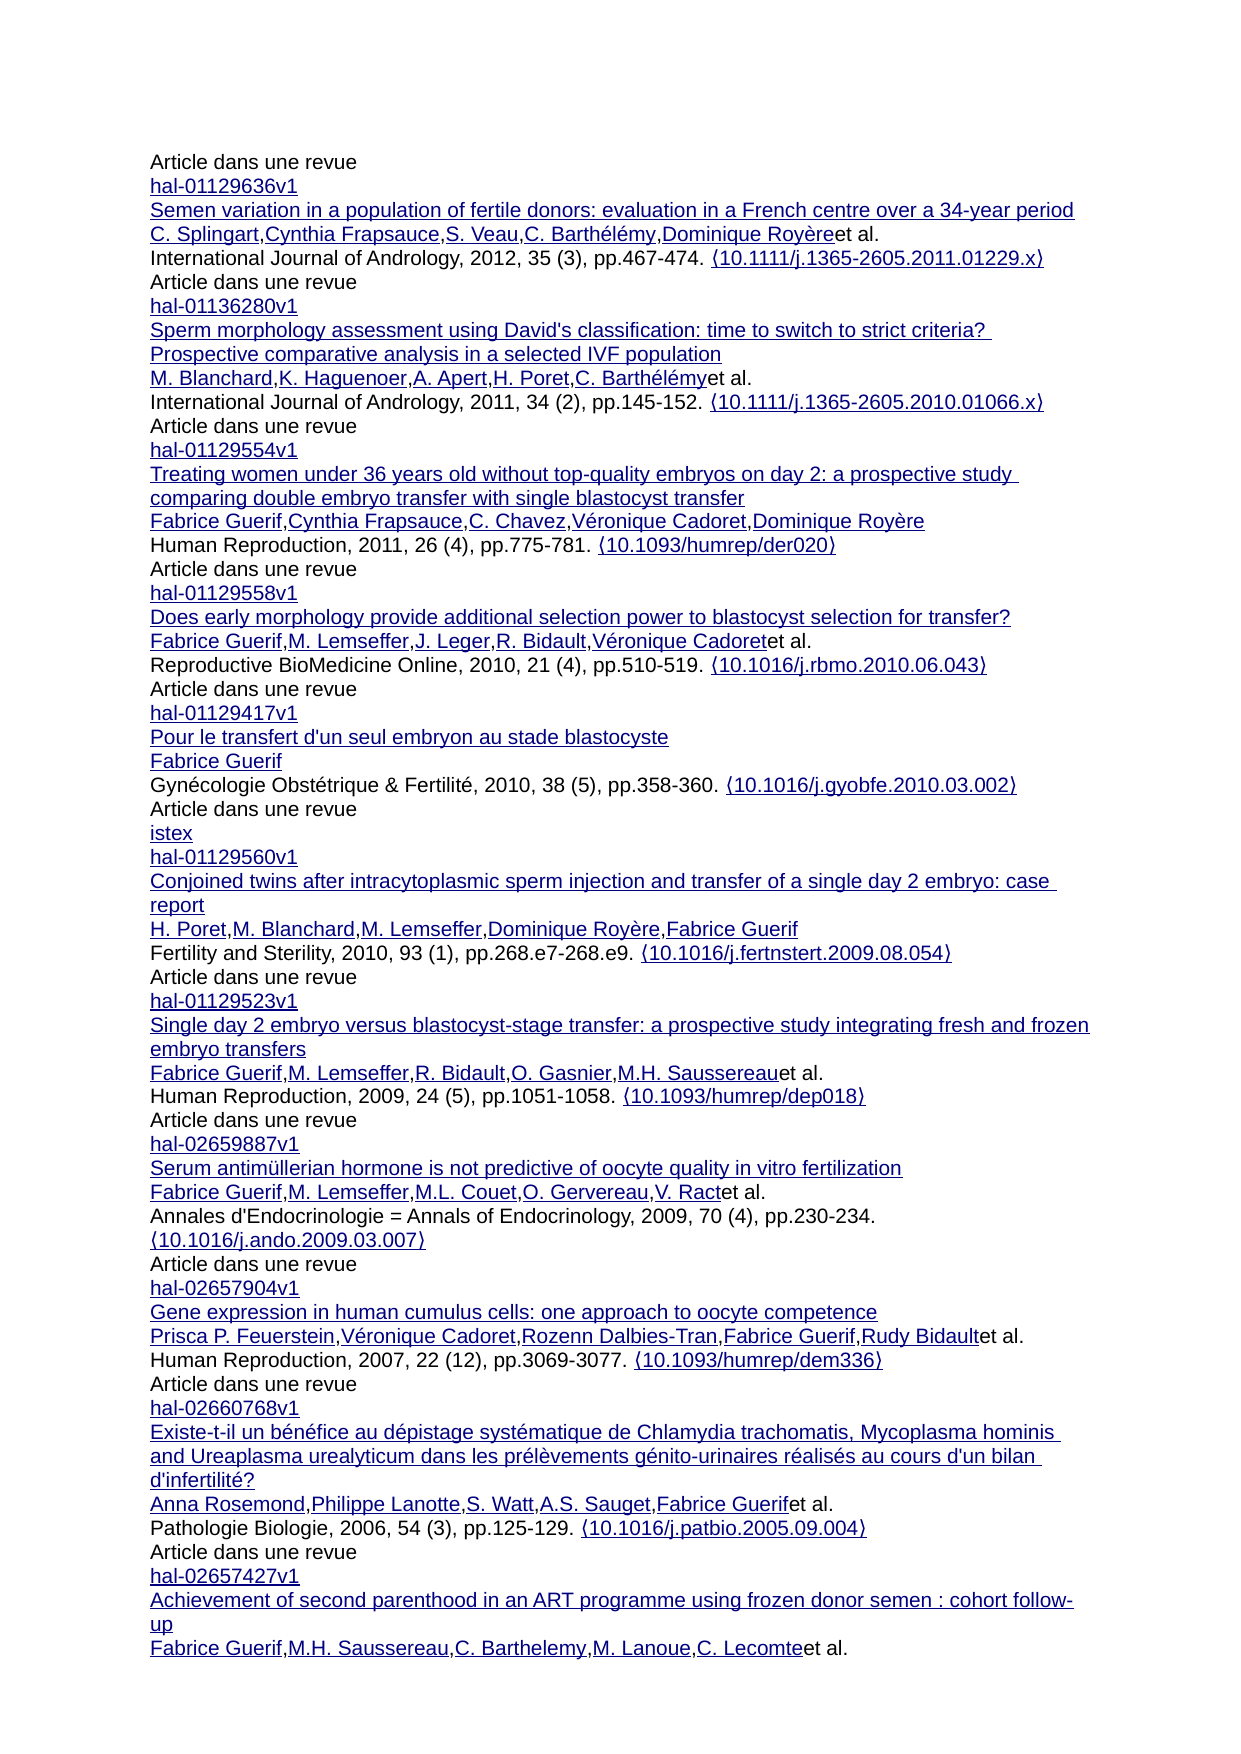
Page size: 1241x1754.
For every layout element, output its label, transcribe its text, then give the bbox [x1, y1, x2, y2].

table_cell Gene expression in human cumulus cells: one approach to oocyte competence Prisca P. Feuerstein,Véronique Cadoret,Rozenn Dalbies-Tran,Fabrice Guerif,Rudy Bidaultet al. Human Reproduction, 2007, 22 (12), pp.3069-3077. ⟨10.1093/humrep/dem336⟩ Article dans une revue hal-02660768v1 [150, 1300, 1090, 1420]
table_cell Serum antimüllerian hormone is not predictive of oocyte quality in vitro fertilization Fabrice Guerif,M. Lemseffer,M.L. Couet,O. Gervereau,V. Ractet al. Annales d'Endocrinologie = Annals of Endocrinology, 2009, 70 (4), pp.230-234. ⟨10.1016/j.ando.2009.03.007⟩ Article dans une revue hal-02657904v1 [150, 1156, 1090, 1300]
table_cell Existe-t-il un bénéfice au dépistage systématique de Chlamydia trachomatis, Mycoplasma hominis and Ureaplasma urealyticum dans les prélèvements génito-urinaires réalisés au cours d'un bilan d'infertilité? Anna Rosemond,Philippe Lanotte,S. Watt,A.S. Sauget,Fabrice Guerifet al. Pathologie Biologie, 2006, 54 (3), pp.125-129. ⟨10.1016/j.patbio.2005.09.004⟩ Article dans une revue hal-02657427v1 [150, 1420, 1090, 1587]
table_cell Conjoined twins after intracytoplasmic sperm injection and transfer of a single day 2 embryo: case report H. Poret,M. Blanchard,M. Lemseffer,Dominique Royère,Fabrice Guerif Fertility and Sterility, 2010, 93 (1), pp.268.e7-268.e9. ⟨10.1016/j.fertnstert.2009.08.054⟩ Article dans une revue hal-01129523v1 [150, 869, 1090, 1012]
table_cell Article dans une revue hal-01129636v1 [150, 150, 1090, 198]
table_cell Sperm morphology assessment using David's classification: time to switch to strict criteria? Prospective comparative analysis in a selected IVF population M. Blanchard,K. Haguenoer,A. Apert,H. Poret,C. Barthélémyet al. International Journal of Andrology, 2011, 34 (2), pp.145-152. ⟨10.1111/j.1365-2605.2010.01066.x⟩ Article dans une revue hal-01129554v1 [150, 318, 1090, 461]
table_cell Treating women under 36 years old without top-quality embryos on day 2: a prospective study comparing double embryo transfer with single blastocyst transfer Fabrice Guerif,Cynthia Frapsauce,C. Chavez,Véronique Cadoret,Dominique Royère Human Reproduction, 2011, 26 (4), pp.775-781. ⟨10.1093/humrep/der020⟩ Article dans une revue hal-01129558v1 [150, 461, 1090, 605]
table_cell Achievement of second parenthood in an ART programme using frozen donor semen : cohort follow-up Fabrice Guerif,M.H. Saussereau,C. Barthelemy,M. Lanoue,C. Lecomteet al. [150, 1588, 1090, 1659]
table_cell embryo transfers Fabrice Guerif,M. Lemseffer,R. Bidault,O. Gasnier,M.H. Saussereauet al. Human Reproduction, 2009, 24 (5), pp.1051-1058. ⟨10.1093/humrep/dep018⟩ Article dans une revue hal-02659887v1 [150, 1034, 1090, 1156]
table_cell Single day 2 embryo versus blastocyst-stage transfer: a prospective study integrating fresh and frozen [150, 1013, 1090, 1033]
table_cell Pour le transfert d'un seul embryon au stade blastocyste Fabrice Guerif Gynécologie Obstétrique & Fertilité, 2010, 38 (5), pp.358-360. ⟨10.1016/j.gyobfe.2010.03.002⟩ Article dans une revue istex hal-01129560v1 [150, 725, 1090, 869]
table_cell Semen variation in a population of fertile donors: evaluation in a French centre over a 34-year period C. Splingart,Cynthia Frapsauce,S. Veau,C. Barthélémy,Dominique Royèreet al. International Journal of Andrology, 2012, 35 (3), pp.467-474. ⟨10.1111/j.1365-2605.2011.01229.x⟩ Article dans une revue hal-01136280v1 [150, 198, 1090, 318]
table_cell Does early morphology provide additional selection power to blastocyst selection for transfer? Fabrice Guerif,M. Lemseffer,J. Leger,R. Bidault,Véronique Cadoretet al. Reproductive BioMedicine Online, 2010, 21 (4), pp.510-519. ⟨10.1016/j.rbmo.2010.06.043⟩ Article dans une revue hal-01129417v1 [150, 605, 1090, 725]
